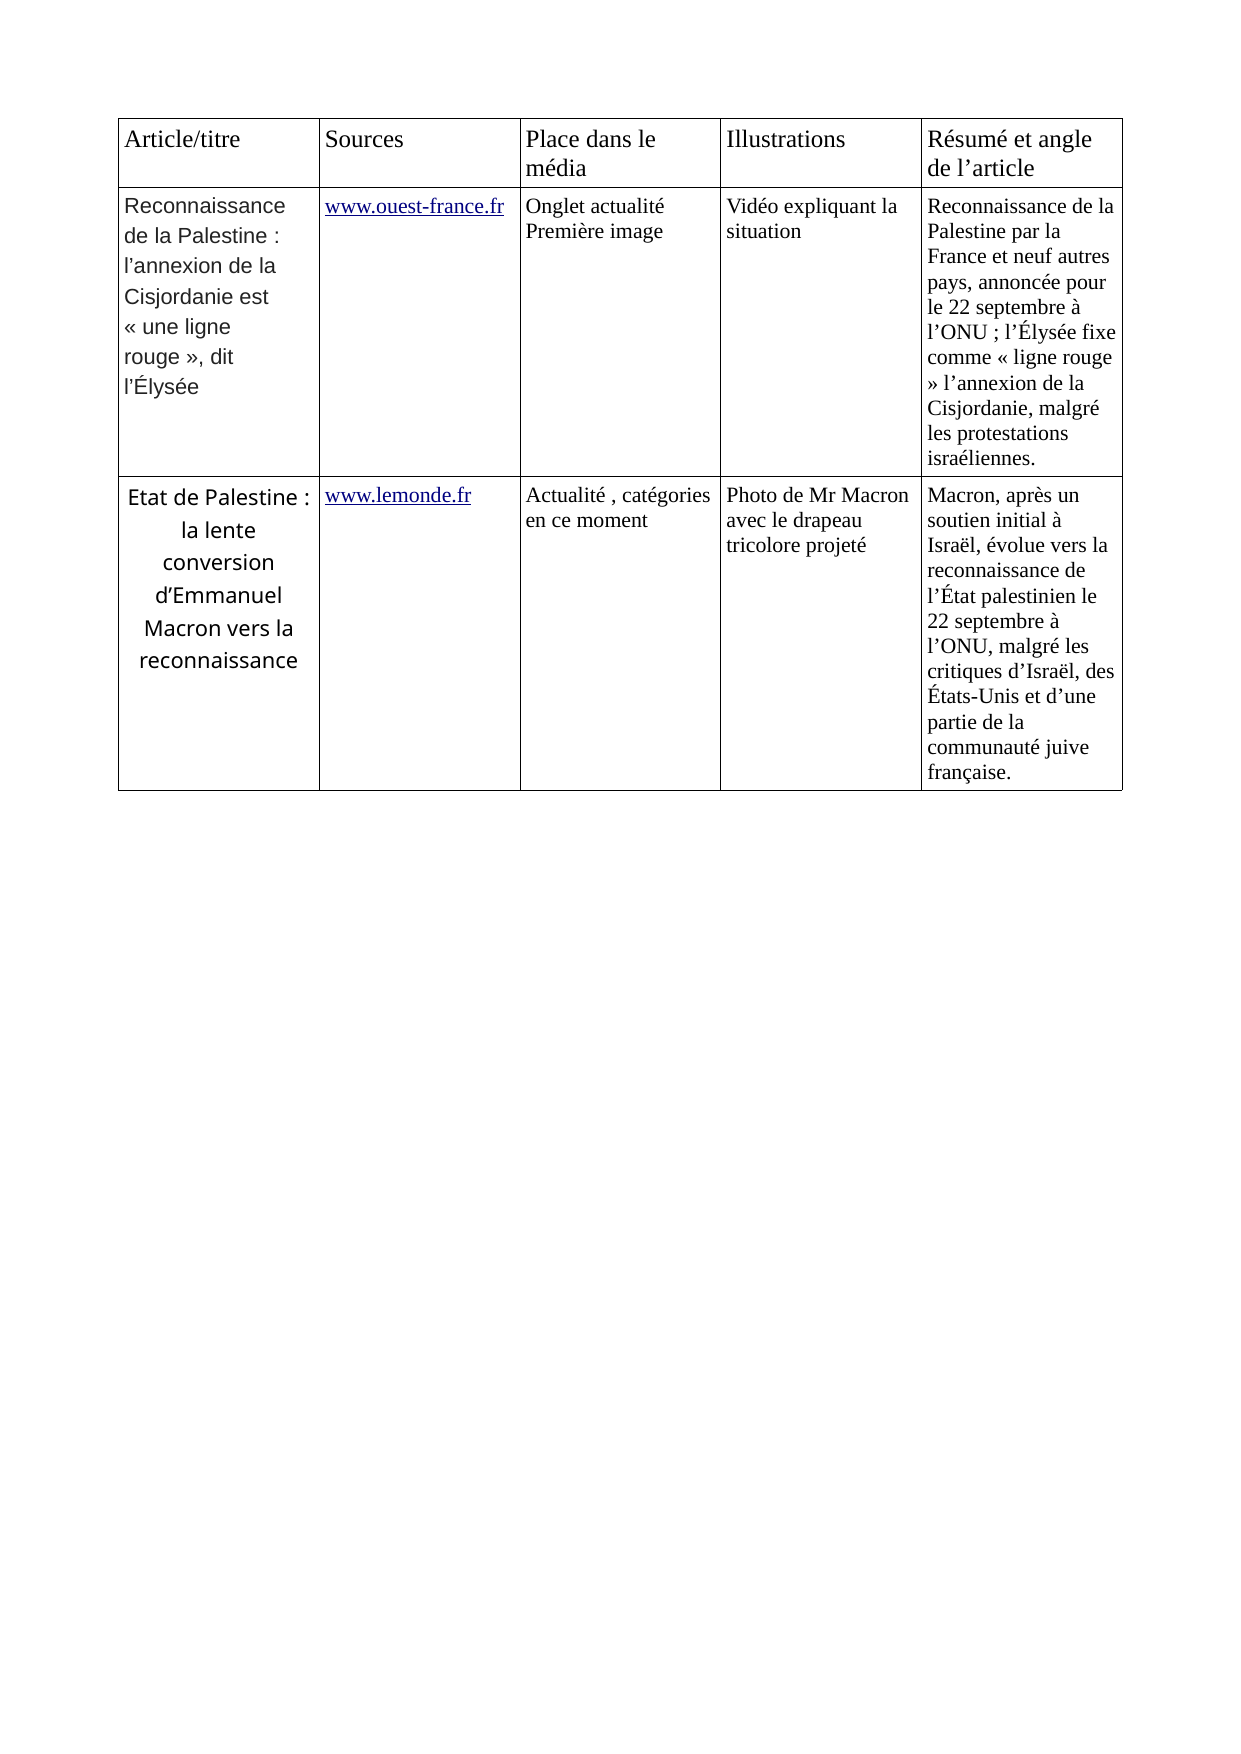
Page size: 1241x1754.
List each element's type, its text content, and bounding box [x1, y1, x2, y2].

table_header Article/titre [119, 119, 319, 187]
table_header Sources [320, 119, 520, 187]
table_cell www.lemonde.fr [320, 477, 520, 790]
table_cell Onglet actualité Première image [521, 188, 720, 476]
table_cell Reconnaissance de la Palestine par la France et neuf autres pays, annoncée pour le 22 septembre à l’ONU ; l’Élysée fixe comme « ligne rouge » l’annexion de la Cisjordanie, malgré les protestations israéliennes. [922, 188, 1122, 476]
table_header Illustrations [721, 119, 921, 187]
table_cell Actualité , catégories en ce moment [521, 477, 720, 790]
table_cell www.ouest-france.fr [320, 188, 520, 476]
table_cell Macron, après un soutien initial à Israël, évolue vers la reconnaissance de l’État palestinien le 22 septembre à l’ONU, malgré les critiques d’Israël, des États-Unis et d’une partie de la communauté juive française. [922, 477, 1122, 790]
table_cell Etat de Palestine : la lente conversion d’Emmanuel Macron vers la reconnaissance [119, 477, 319, 790]
table_header Résumé et angle de l’article [922, 119, 1122, 187]
table_cell Vidéo expliquant la situation [721, 188, 921, 476]
table_cell Reconnaissance de la Palestine : l’annexion de la Cisjordanie est « une ligne rouge », dit l’Élysée [119, 188, 319, 476]
table_header Place dans le média [521, 119, 720, 187]
table_cell Photo de Mr Macron avec le drapeau tricolore projeté [721, 477, 921, 790]
